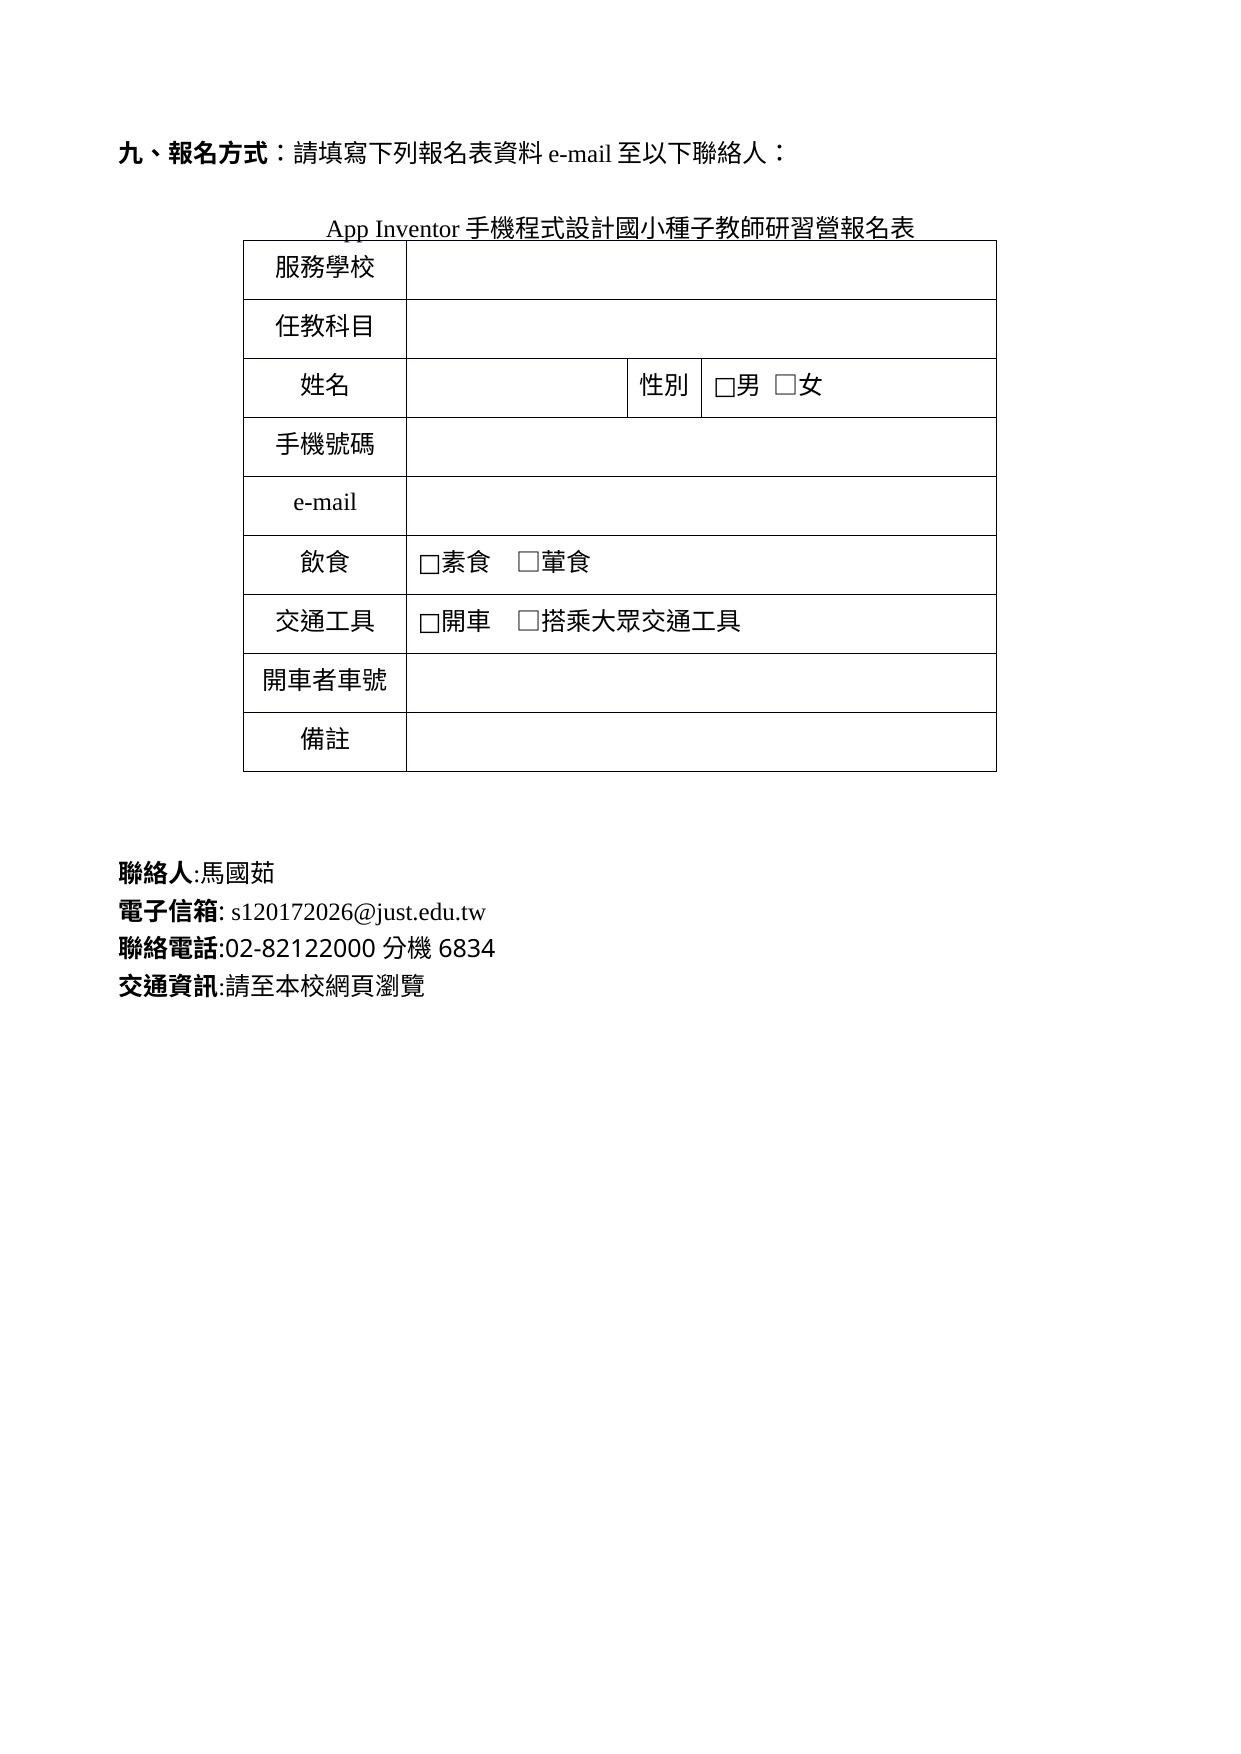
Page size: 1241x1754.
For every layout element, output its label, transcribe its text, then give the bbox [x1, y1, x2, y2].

table_cell [407, 654, 996, 712]
text App Inventor手機程式設計國小種子教師研習營報名表 [118, 202, 1122, 239]
table_cell 性別 [628, 359, 701, 417]
table_cell 手機號碼 [244, 418, 406, 476]
table_cell 飲食 [244, 536, 406, 594]
table_cell [407, 300, 996, 358]
table_cell 開車者車號 [244, 654, 406, 712]
table_cell 備註 [244, 713, 406, 771]
table_cell [407, 418, 996, 476]
table_cell 姓名 [244, 359, 406, 417]
table_cell □素食 □葷食 [407, 536, 996, 594]
table_cell 交通工具 [244, 595, 406, 653]
table_cell 任教科目 [244, 300, 406, 358]
text 九、報名方式：請填寫下列報名表資料e-mail至以下聯絡人： [118, 127, 1122, 164]
table_cell e-mail [244, 477, 406, 535]
text 交通資訊:請至本校網頁瀏覽 [118, 959, 1122, 997]
table_cell [407, 359, 627, 417]
table_cell □男 □女 [702, 359, 996, 417]
table_header 服務學校 [244, 241, 406, 298]
table_header [407, 241, 996, 298]
table_cell □開車 □搭乘大眾交通工具 [407, 595, 996, 653]
table_cell [407, 713, 996, 771]
text 聯絡人:馬國茹 [118, 847, 1122, 884]
table_cell [407, 477, 996, 535]
text 聯絡電話:02-82122000 分機 6834 [118, 922, 1122, 959]
text 電子信箱: s120172026@just.edu.tw [118, 884, 1122, 922]
